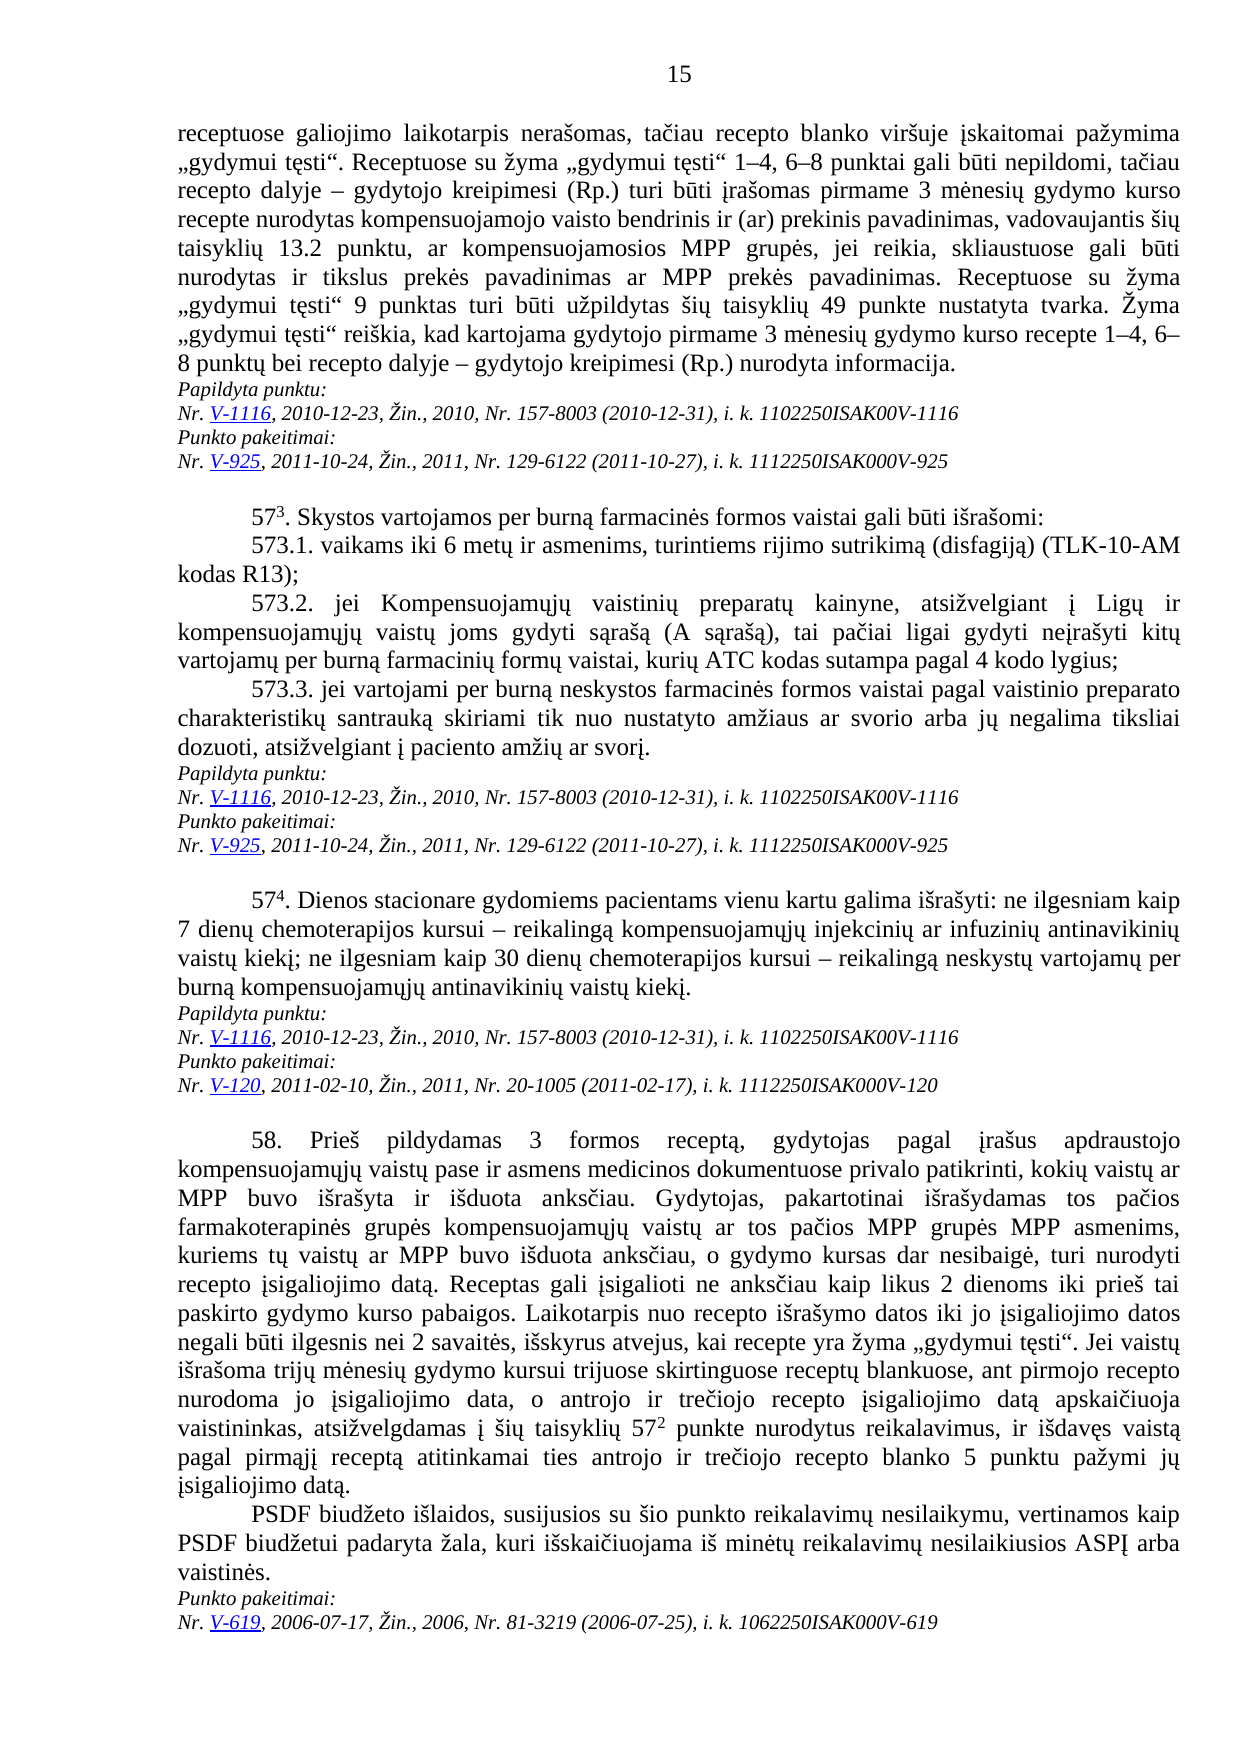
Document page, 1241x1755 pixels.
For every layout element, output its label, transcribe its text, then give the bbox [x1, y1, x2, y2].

text Punkto pakeitimai: [177, 809, 1181, 833]
text Nr. V-925, 2011-10-24, Žin., 2011, Nr. 129-6122 (2011-10-27), i. k. 1112250ISAK000V-925 [177, 449, 1181, 473]
text 573.2. jei Kompensuojamųjų vaistinių preparatų kainyne, atsižvelgiant į Ligų ir kompensuojamųjų vaistų joms gydyti sąrašą (A sąrašą), tai pačiai ligai gydyti neįrašyti kitų vartojamų per burną farmacinių formų vaistai, kurių ATC kodas sutampa pagal 4 kodo lygius; [177, 588, 1181, 674]
text Nr. V-120, 2011-02-10, Žin., 2011, Nr. 20-1005 (2011-02-17), i. k. 1112250ISAK000V-120 [177, 1073, 1181, 1097]
text Nr. V-1116, 2010-12-23, Žin., 2010, Nr. 157-8003 (2010-12-31), i. k. 1102250ISAK00V-1116 [177, 785, 1181, 809]
text Punkto pakeitimai: [177, 425, 1181, 449]
text Nr. V-925, 2011-10-24, Žin., 2011, Nr. 129-6122 (2011-10-27), i. k. 1112250ISAK000V-925 [177, 833, 1181, 857]
text 573.3. jei vartojami per burną neskystos farmacinės formos vaistai pagal vaistinio preparato charakteristikų santrauką skiriami tik nuo nustatyto amžiaus ar svorio arba jų negalima tiksliai dozuoti, atsižvelgiant į paciento amžių ar svorį. [177, 674, 1181, 761]
text Papildyta punktu: [177, 1001, 1181, 1025]
text 573.1. vaikams iki 6 metų ir asmenims, turintiems rijimo sutrikimą (disfagiją) (TLK-10-AM kodas R13); [177, 531, 1181, 588]
text 58. Prieš pildydamas 3 formos receptą, gydytojas pagal įrašus apdraustojo kompensuojamųjų vaistų pase ir asmens medicinos dokumentuose privalo patikrinti, kokių vaistų ar MPP buvo išrašyta ir išduota anksčiau. Gydytojas, pakartotinai išrašydamas tos pačios farmakoterapinės grupės kompensuojamųjų vaistų ar tos pačios MPP grupės MPP asmenims, kuriems tų vaistų ar MPP buvo išduota anksčiau, o gydymo kursas dar nesibaigė, turi nurodyti recepto įsigaliojimo datą. Receptas gali įsigalioti ne anksčiau kaip likus 2 dienoms iki prieš tai paskirto gydymo kurso pabaigos. Laikotarpis nuo recepto išrašymo datos iki jo įsigaliojimo datos negali būti ilgesnis nei 2 savaitės, išskyrus atvejus, kai recepte yra žyma „gydymui tęsti“. Jei vaistų išrašoma trijų mėnesių gydymo kursui trijuose skirtinguose receptų blankuose, ant pirmojo recepto nurodoma jo įsigaliojimo data, o antrojo ir trečiojo recepto įsigaliojimo datą apskaičiuoja vaistininkas, atsižvelgdamas į šių taisyklių 572 punkte nurodytus reikalavimus, ir išdavęs vaistą pagal pirmąjį receptą atitinkamai ties antrojo ir trečiojo recepto blanko 5 punktu pažymi jų įsigaliojimo datą. [177, 1126, 1181, 1499]
text 573. Skystos vartojamos per burną farmacinės formos vaistai gali būti išrašomi: [177, 502, 1181, 531]
text Nr. V-1116, 2010-12-23, Žin., 2010, Nr. 157-8003 (2010-12-31), i. k. 1102250ISAK00V-1116 [177, 401, 1181, 425]
text receptuose galiojimo laikotarpis nerašomas, tačiau recepto blanko viršuje įskaitomai pažymima „gydymui tęsti“. Receptuose su žyma „gydymui tęsti“ 1–4, 6–8 punktai gali būti nepildomi, tačiau recepto dalyje – gydytojo kreipimesi (Rp.) turi būti įrašomas pirmame 3 mėnesių gydymo kurso recepte nurodytas kompensuojamojo vaisto bendrinis ir (ar) prekinis pavadinimas, vadovaujantis šių taisyklių 13.2 punktu, ar kompensuojamosios MPP grupės, jei reikia, skliaustuose gali būti nurodytas ir tikslus prekės pavadinimas ar MPP prekės pavadinimas. Receptuose su žyma „gydymui tęsti“ 9 punktas turi būti užpildytas šių taisyklių 49 punkte nustatyta tvarka. Žyma „gydymui tęsti“ reiškia, kad kartojama gydytojo pirmame 3 mėnesių gydymo kurso recepte 1–4, 6–8 punktų bei recepto dalyje – gydytojo kreipimesi (Rp.) nurodyta informacija. [177, 118, 1181, 377]
text 574. Dienos stacionare gydomiems pacientams vienu kartu galima išrašyti: ne ilgesniam kaip 7 dienų chemoterapijos kursui – reikalingą kompensuojamųjų injekcinių ar infuzinių antinavikinių vaistų kiekį; ne ilgesniam kaip 30 dienų chemoterapijos kursui – reikalingą neskystų vartojamų per burną kompensuojamųjų antinavikinių vaistų kiekį. [177, 886, 1181, 1001]
text PSDF biudžeto išlaidos, susijusios su šio punkto reikalavimų nesilaikymu, vertinamos kaip PSDF biudžetui padaryta žala, kuri išskaičiuojama iš minėtų reikalavimų nesilaikiusios ASPĮ arba vaistinės. [177, 1499, 1181, 1586]
text Punkto pakeitimai: [177, 1586, 1181, 1610]
text Nr. V-1116, 2010-12-23, Žin., 2010, Nr. 157-8003 (2010-12-31), i. k. 1102250ISAK00V-1116 [177, 1025, 1181, 1049]
text Papildyta punktu: [177, 377, 1181, 401]
text Papildyta punktu: [177, 761, 1181, 785]
text Punkto pakeitimai: [177, 1049, 1181, 1073]
text Nr. V-619, 2006-07-17, Žin., 2006, Nr. 81-3219 (2006-07-25), i. k. 1062250ISAK000V-619 [177, 1610, 1181, 1634]
